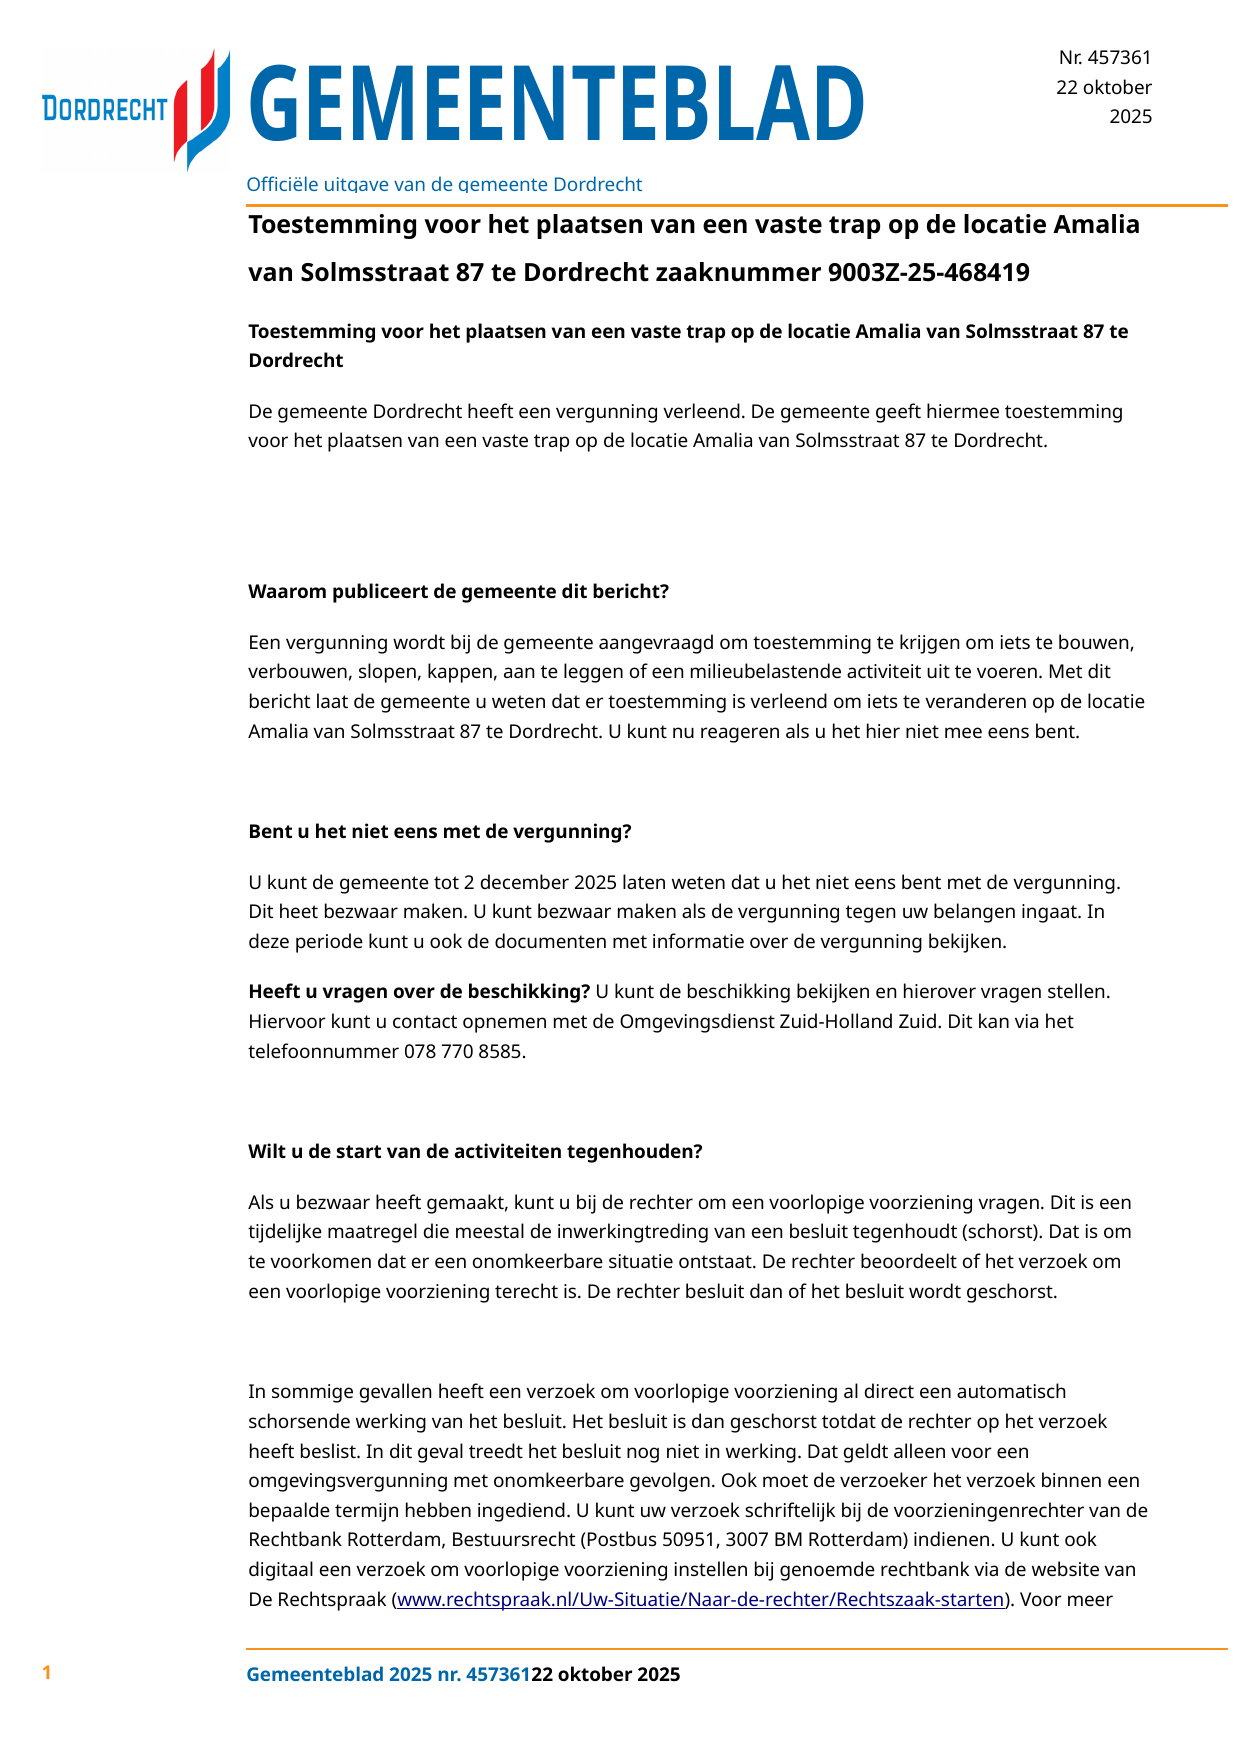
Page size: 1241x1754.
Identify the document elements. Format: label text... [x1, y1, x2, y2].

text Als u bezwaar heeft gemaakt, kunt u bij de rechter om een voorlopige voorziening vragen. Dit is een tijdelijke maatregel die meestal de inwerkingtreding van een besluit tegenhoudt (schorst). Dat is om te voorkomen dat er een onomkeerbare situatie ontstaat. De rechter beoordeelt of het verzoek om een voorlopige voorziening terecht is. De rechter besluit dan of het besluit wordt geschorst. [248, 1189, 1152, 1304]
text Toestemming voor het plaatsen van een vaste trap op de locatie Amalia van Solmsstraat 87 te Dordrecht zaaknummer 9003Z-25-468419 [248, 207, 1152, 288]
text De gemeente Dordrecht heeft een vergunning verleend. De gemeente geeft hiermee toestemming voor het plaatsen van een vaste trap op de locatie Amalia van Solmsstraat 87 te Dordrecht. [248, 398, 1152, 453]
text Toestemming voor het plaatsen van een vaste trap op de locatie Amalia van Solmsstraat 87 te Dordrecht [248, 318, 1152, 373]
text U kunt de gemeente tot 2 december 2025 laten weten dat u het niet eens bent met de vergunning. Dit heet bezwaar maken. U kunt bezwaar maken als de vergunning tegen uw belangen ingaat. In deze periode kunt u ook de documenten met informatie over de vergunning bekijken. [248, 869, 1152, 954]
text Heeft u vragen over de beschikking? U kunt de beschikking bekijken en hierover vragen stellen. Hiervoor kunt u contact opnemen met de Omgevingsdienst Zuid-Holland Zuid. Dit kan via het telefoonnummer 078 770 8585. [248, 979, 1152, 1064]
text Een vergunning wordt bij de gemeente aangevraagd om toestemming te krijgen om iets te bouwen, verbouwen, slopen, kappen, aan te leggen of een milieubelastende activiteit uit te voeren. Met dit bericht laat de gemeente u weten dat er toestemming is verleend om iets te veranderen op de locatie Amalia van Solmsstraat 87 te Dordrecht. U kunt nu reageren als u het hier niet mee eens bent. [248, 629, 1152, 744]
text Bent u het niet eens met de vergunning? [248, 819, 1152, 844]
text Waarom publiceert de gemeente dit bericht? [248, 579, 1152, 604]
text Wilt u de start van de activiteiten tegenhouden? [248, 1139, 1152, 1164]
picture [41, 47, 231, 172]
text In sommige gevallen heeft een verzoek om voorlopige voorziening al direct een automatisch schorsende werking van het besluit. Het besluit is dan geschorst totdat de rechter op het verzoek heeft beslist. In dit geval treedt het besluit nog niet in werking. Dat geldt alleen voor een omgevingsvergunning met onomkeerbare gevolgen. Ook moet de verzoeker het verzoek binnen een bepaalde termijn hebben ingediend. U kunt uw verzoek schriftelijk bij de voorzieningenrechter van de Rechtbank Rotterdam, Bestuursrecht (Postbus 50951, 3007 BM Rotterdam) indienen. U kunt ook digitaal een verzoek om voorlopige voorziening instellen bij genoemde rechtbank via de website van De Rechtspraak (www.rechtspraak.nl/Uw-Situatie/Naar-de-rechter/Rechtszaak-starten). Voor meer [248, 1379, 1152, 1612]
